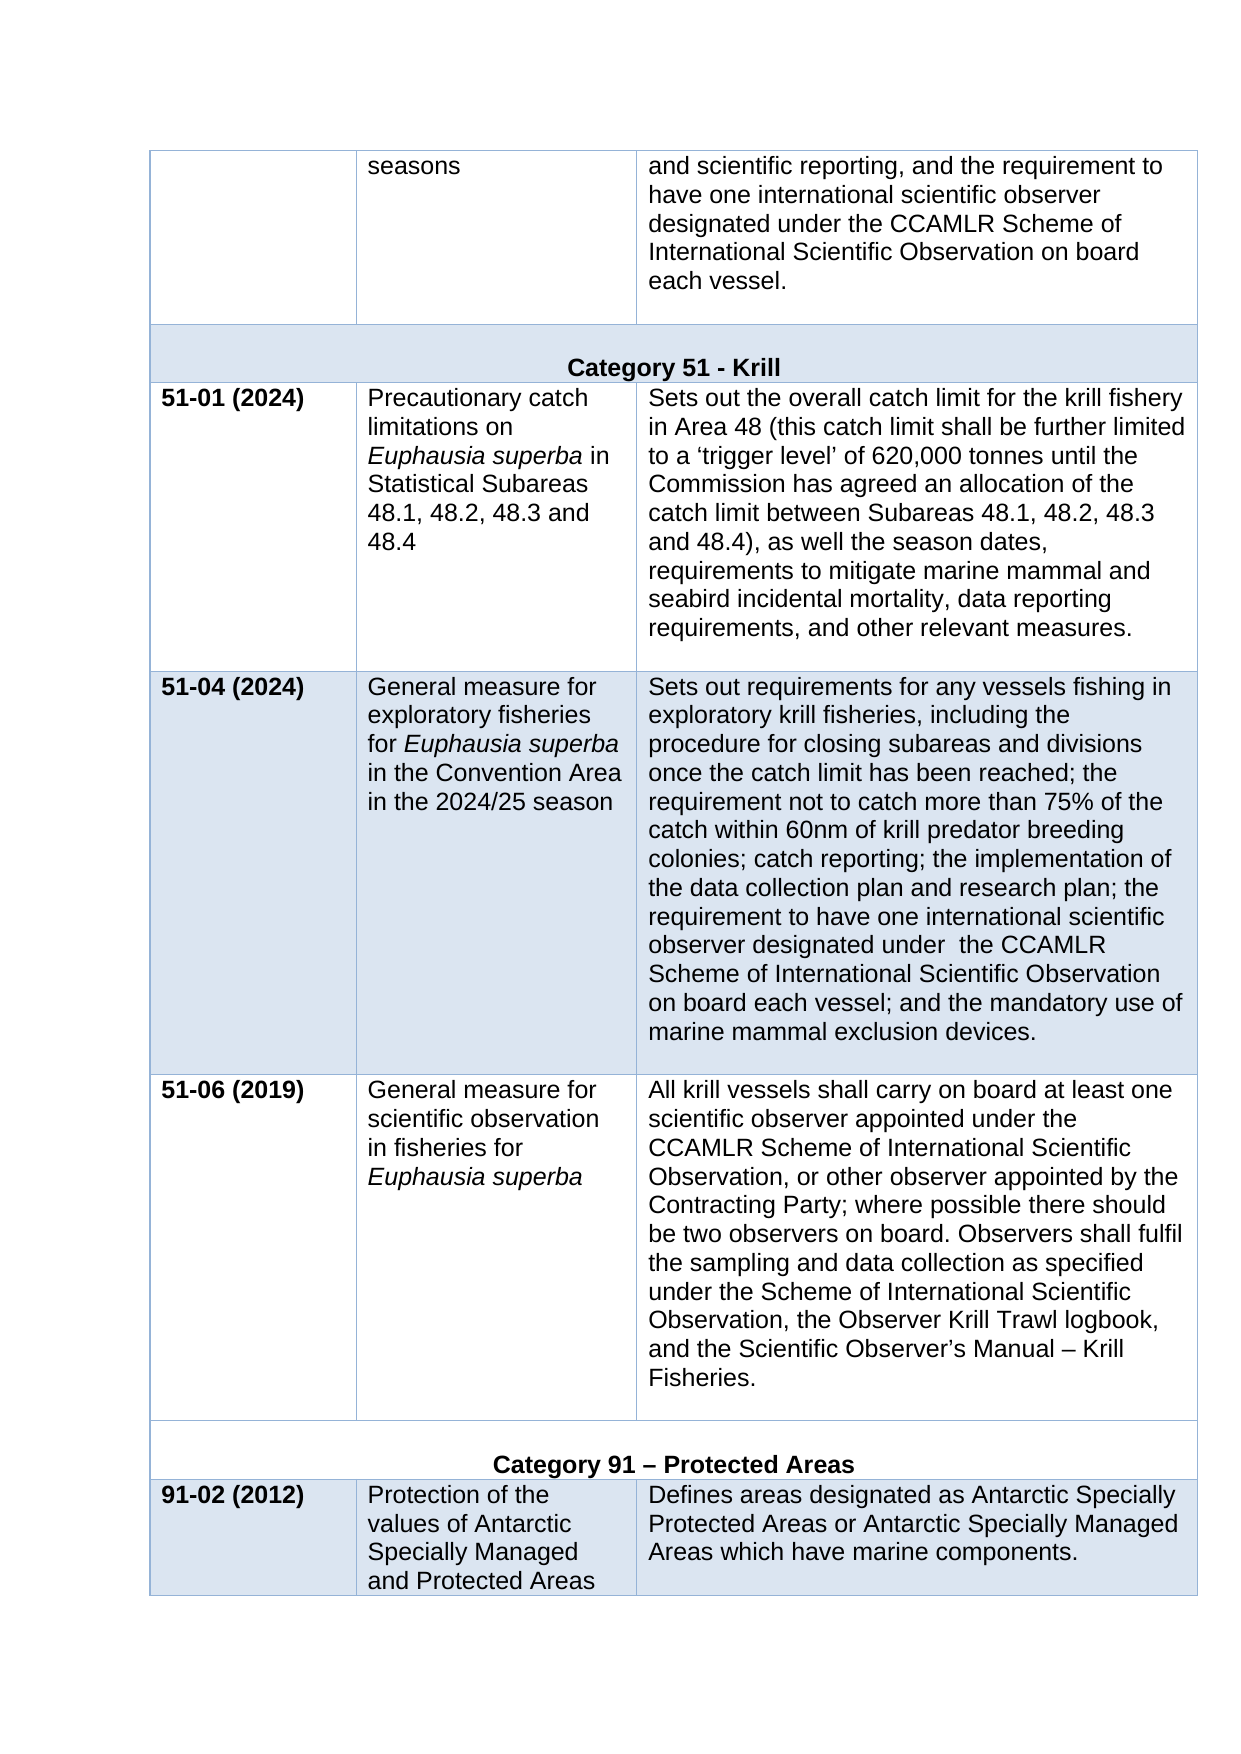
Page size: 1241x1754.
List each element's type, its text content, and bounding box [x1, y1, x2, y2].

table_cell Category 91 – Protected Areas [151, 1421, 1197, 1479]
table_cell Protection of the values of Antarctic Specially Managed and Protected Areas [357, 1480, 636, 1595]
table_cell All krill vessels shall carry on board at least one scientific observer appointed under the CCAMLR Scheme of International Scientific Observation, or other observer appointed by the Contracting Party; where possible there should be two observers on board. Observers shall fulfil the sampling and data collection as specified under the Scheme of International Scientific Observation, the Observer Krill Trawl logbook, and the Scientific Observer’s Manual – Krill Fisheries. [637, 1075, 1197, 1420]
table_cell [151, 151, 356, 323]
table_cell Sets out requirements for any vessels fishing in exploratory krill fisheries, including the procedure for closing subareas and divisions once the catch limit has been reached; the requirement not to catch more than 75% of the catch within 60nm of krill predator breeding colonies; catch reporting; the implementation of the data collection plan and research plan; the requirement to have one international scientific observer designated under the CCAMLR Scheme of International Scientific Observation on board each vessel; and the mandatory use of marine mammal exclusion devices. [637, 672, 1197, 1074]
table_cell General measure for exploratory fisheries for Euphausia superba in the Convention Area in the 2024/25 season [357, 672, 636, 1074]
table_cell 91-02 (2012) [151, 1480, 356, 1595]
table_cell Defines areas designated as Antarctic Specially Protected Areas or Antarctic Specially Managed Areas which have marine components. [637, 1480, 1197, 1595]
table_cell 51-06 (2019) [151, 1075, 356, 1420]
table_cell seasons [357, 151, 636, 323]
table_cell Precautionary catch limitations on Euphausia superba in Statistical Subareas 48.1, 48.2, 48.3 and 48.4 [357, 383, 636, 671]
table_cell Sets out the overall catch limit for the krill fishery in Area 48 (this catch limit shall be further limited to a ‘trigger level’ of 620,000 tonnes until the Commission has agreed an allocation of the catch limit between Subareas 48.1, 48.2, 48.3 and 48.4), as well the season dates, requirements to mitigate marine mammal and seabird incidental mortality, data reporting requirements, and other relevant measures. [637, 383, 1197, 671]
table_cell 51-04 (2024) [151, 672, 356, 1074]
table_cell and scientific reporting, and the requirement to have one international scientific observer designated under the CCAMLR Scheme of International Scientific Observation on board each vessel. [637, 151, 1197, 323]
table_cell 51-01 (2024) [151, 383, 356, 671]
table_cell Category 51 - Krill [151, 325, 1197, 382]
table_cell General measure for scientific observation in fisheries for Euphausia superba [357, 1075, 636, 1420]
